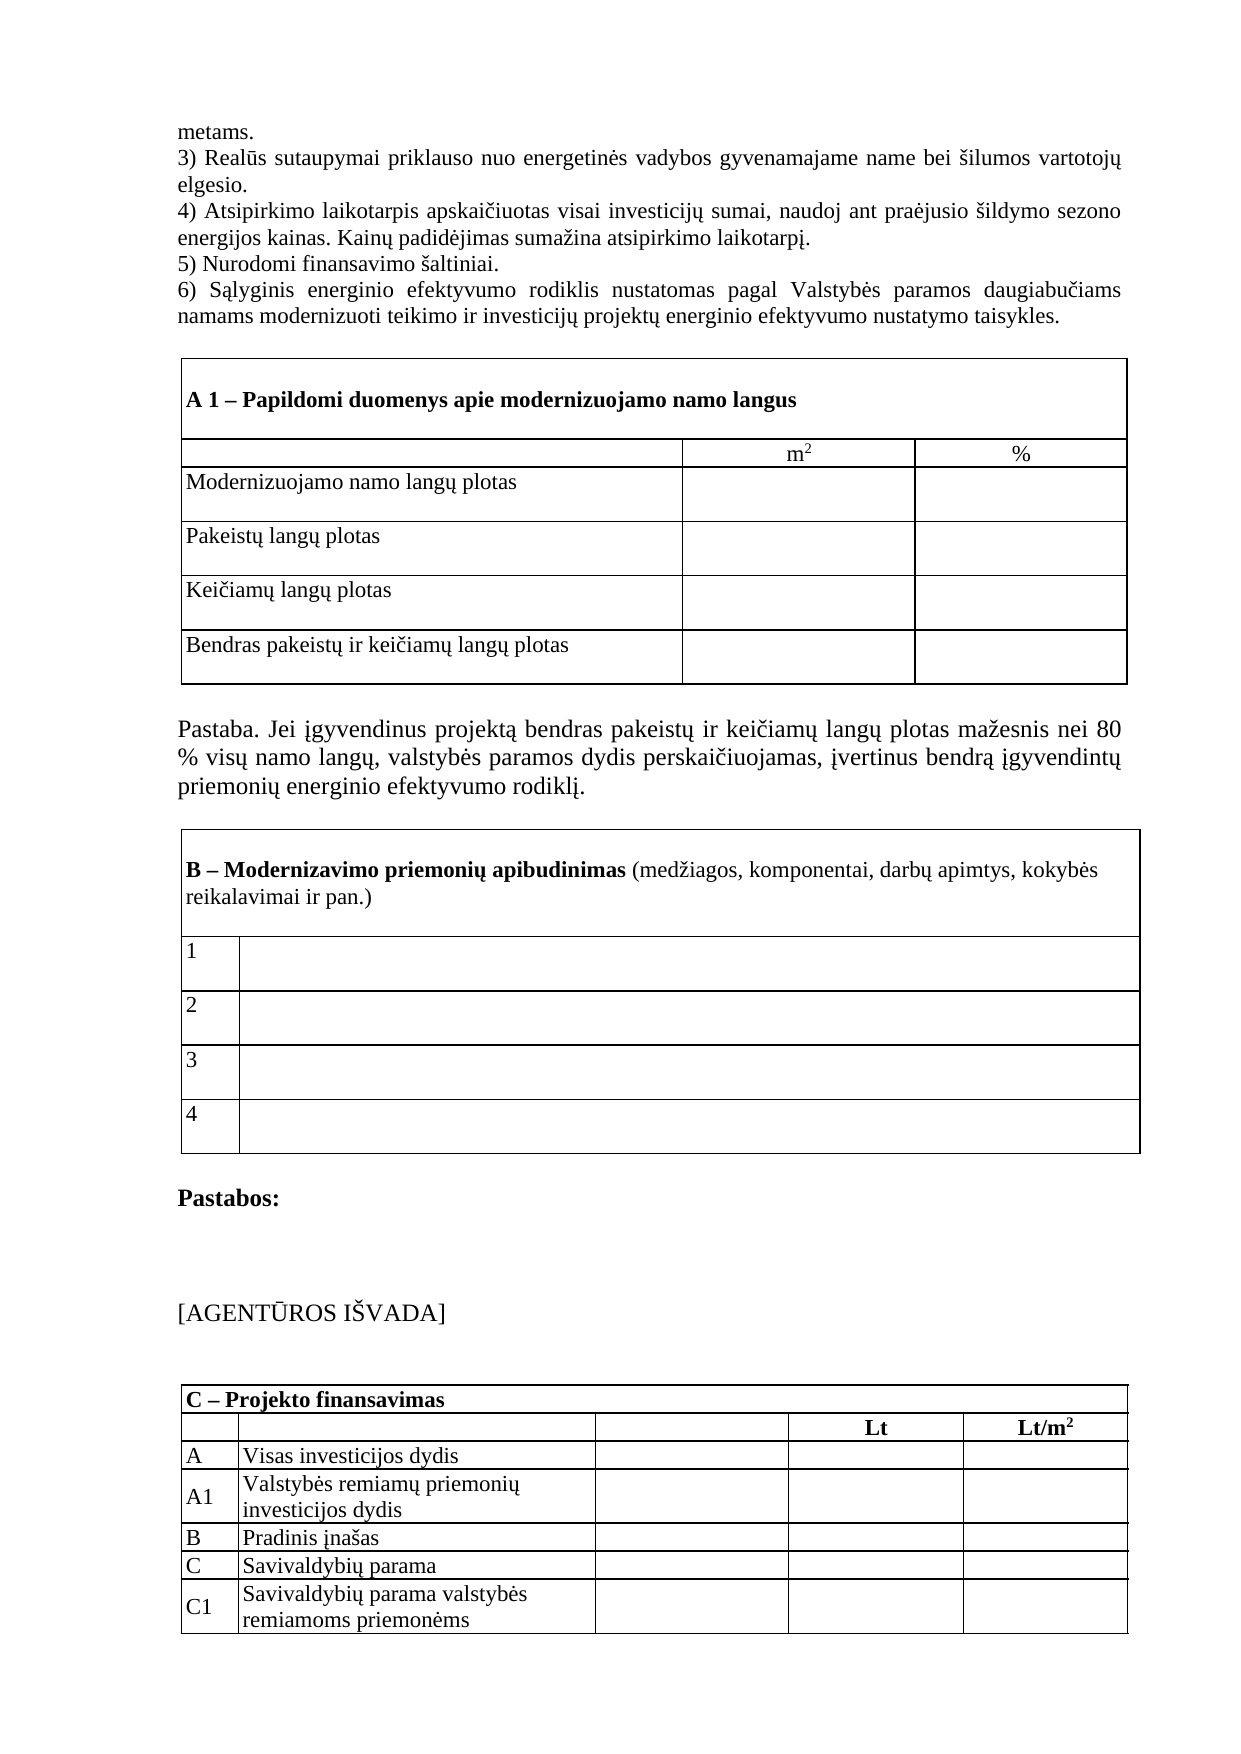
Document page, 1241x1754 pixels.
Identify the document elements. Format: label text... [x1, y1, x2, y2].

table_cell [784, 1442, 788, 1468]
table_cell [789, 1552, 793, 1578]
table_cell [240, 1100, 1139, 1153]
table_cell [1123, 1524, 1127, 1550]
table_cell [234, 1414, 238, 1440]
table_cell Lt/m2 [964, 1414, 968, 1440]
table_cell m2 [683, 440, 687, 466]
table_cell [784, 1414, 788, 1440]
table_cell [683, 522, 914, 575]
table_cell C1 [182, 1580, 238, 1632]
table_cell A1 [182, 1470, 238, 1522]
table_cell [916, 576, 1126, 629]
table_cell [789, 1470, 963, 1522]
table_cell [784, 1552, 788, 1578]
table_cell [789, 1442, 793, 1468]
table_cell [959, 1552, 963, 1578]
table_cell [683, 631, 914, 683]
table_cell Lt [959, 1414, 963, 1440]
table_cell [683, 468, 914, 521]
table_cell 2 [235, 992, 239, 1044]
table_cell [964, 1442, 968, 1468]
table_cell [182, 1414, 186, 1440]
table_cell C [182, 1552, 186, 1578]
text 3) Realūs sutaupymai priklauso nuo energetinės vadybos gyvenamajame name bei šilumos vartotojų elgesio. [177, 144, 1122, 197]
table_cell [789, 1524, 793, 1550]
table_cell [789, 1580, 963, 1632]
table_cell [596, 1580, 788, 1632]
table_cell [182, 440, 186, 466]
text 5) Nurodomi finansavimo šaltiniai. [177, 250, 1122, 276]
table_cell 1 [235, 937, 239, 990]
table_cell B [182, 1524, 186, 1550]
table_cell 3 [235, 1046, 239, 1098]
table_cell A [182, 1442, 186, 1468]
table_cell A [234, 1442, 238, 1468]
text [AGENTŪROS IŠVADA] [177, 1298, 1122, 1327]
table_cell [1123, 1442, 1127, 1468]
table_cell [916, 468, 1126, 521]
table_cell [240, 937, 1139, 990]
table_cell [959, 1442, 963, 1468]
text 6) Sąlyginis energinio efektyvumo rodiklis nustatomas pagal Valstybės paramos daugiabučiams namams modernizuoti teikimo ir investicijų projektų energinio efektyvumo nustatymo taisykles. [177, 276, 1122, 329]
text Pastabos: [177, 1183, 1122, 1212]
text 4) Atsipirkimo laikotarpis apskaičiuotas visai investicijų sumai, naudoj ant praėjusio šildymo sezono energijos kainas. Kainų padidėjimas sumažina atsipirkimo laikotarpį. [177, 197, 1122, 250]
text Pastaba. Jei įgyvendinus projektą bendras pakeistų ir keičiamų langų plotas mažesnis nei 80 % visų namo langų, valstybės paramos dydis perskaičiuojamas, įvertinus bendrą įgyvendintų priemonių energinio efektyvumo rodiklį. [177, 714, 1122, 800]
table_cell [1123, 1552, 1127, 1578]
table_cell [964, 1524, 968, 1550]
table_cell [784, 1524, 788, 1550]
table_cell [678, 440, 682, 466]
table_cell [240, 1046, 1139, 1098]
table_cell C [234, 1552, 238, 1578]
table_cell 4 [235, 1100, 239, 1153]
table_cell Lt [789, 1414, 793, 1440]
table_cell Lt/m2 [1123, 1414, 1127, 1440]
table_cell [596, 1470, 788, 1522]
table_cell [959, 1524, 963, 1550]
table_cell [916, 522, 1126, 575]
table_cell [964, 1580, 1127, 1632]
table_cell 2 [182, 992, 186, 1044]
table_cell B [234, 1524, 238, 1550]
table_cell [964, 1552, 968, 1578]
table_cell [964, 1470, 1127, 1522]
text metams. [177, 118, 1122, 144]
table_cell [591, 1414, 595, 1440]
table_cell 4 [182, 1100, 186, 1153]
table_cell [916, 631, 1126, 683]
table_cell [240, 992, 1139, 1044]
table_cell 3 [182, 1046, 186, 1098]
table_cell 1 [182, 937, 186, 990]
table_cell [683, 576, 914, 629]
